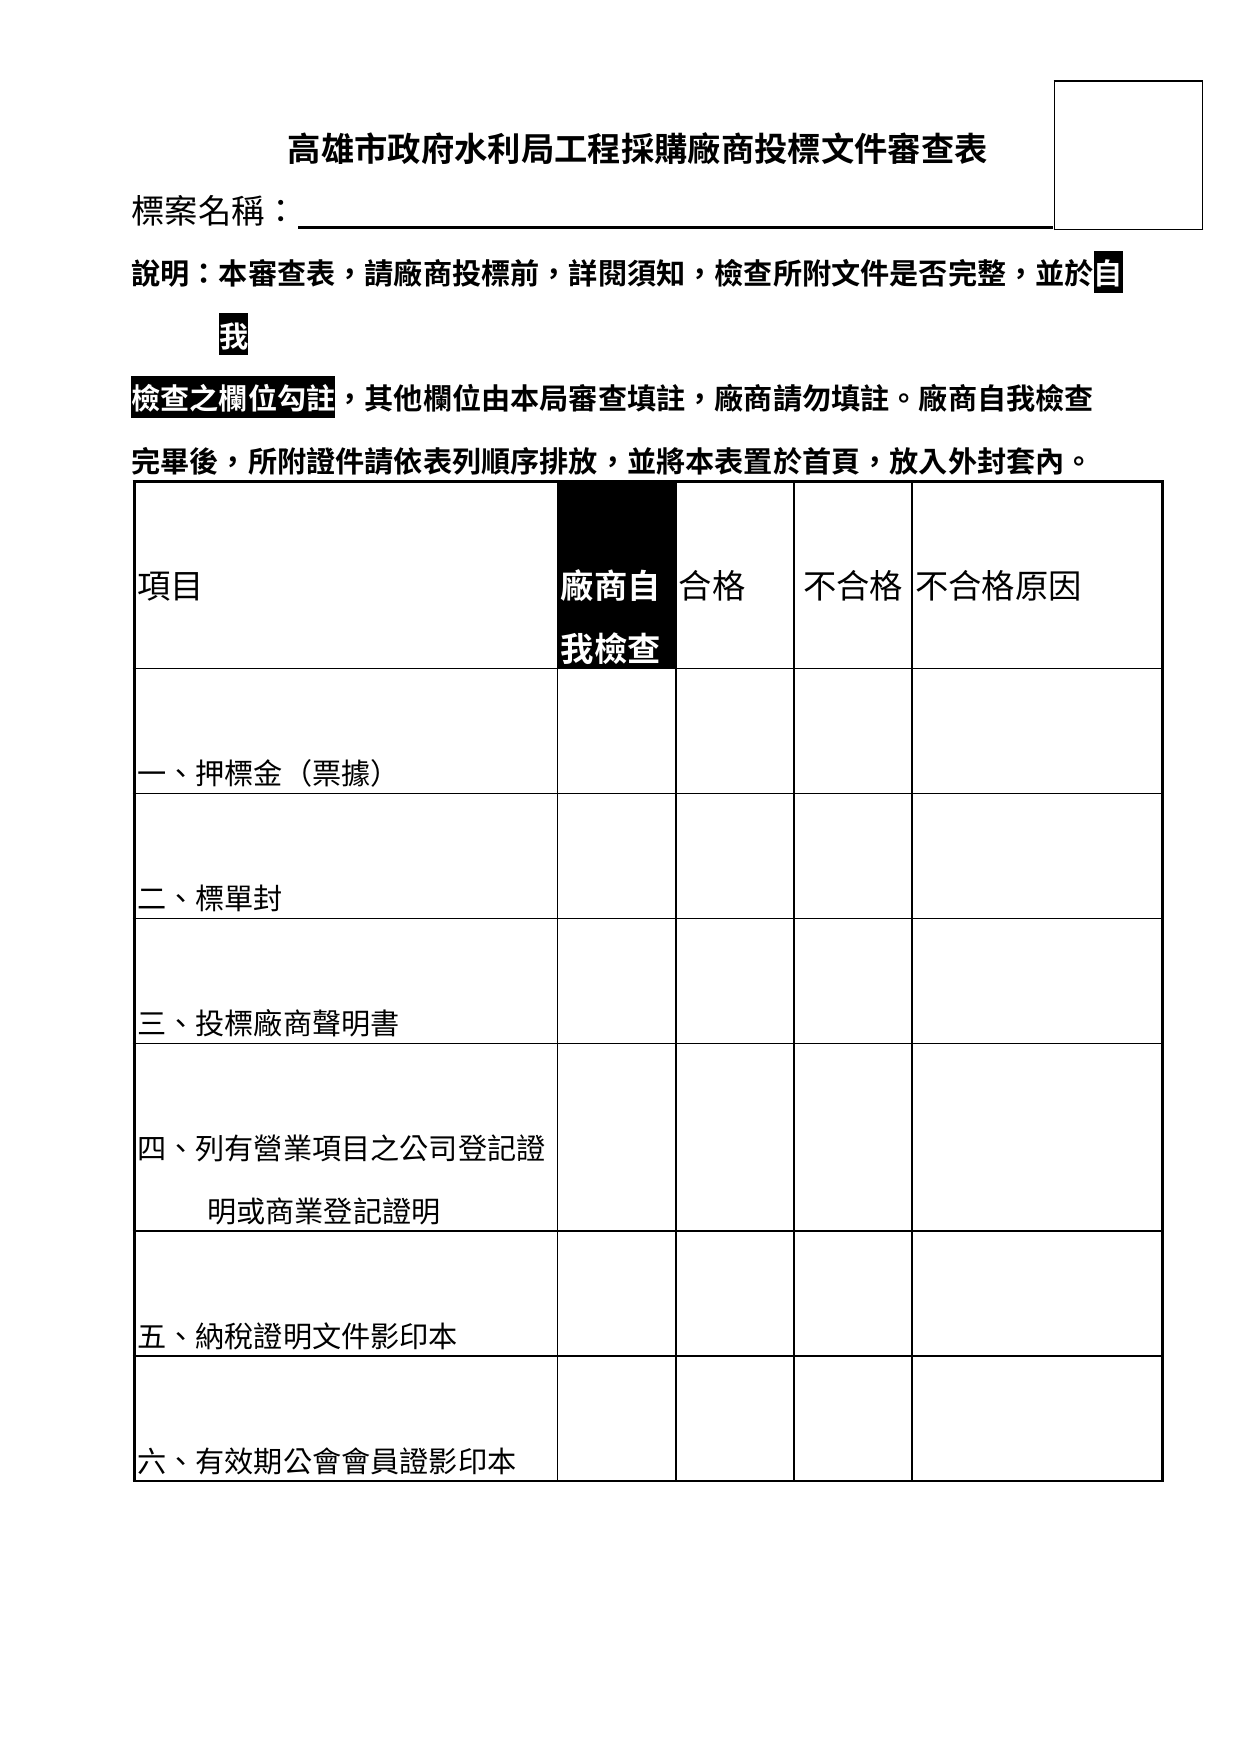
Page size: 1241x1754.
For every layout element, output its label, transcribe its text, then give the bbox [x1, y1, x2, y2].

table_cell 三、投標廠商聲明書 [136, 919, 557, 1043]
table_header 項目 [136, 483, 557, 668]
table_cell [795, 794, 911, 918]
table_cell [558, 1044, 675, 1230]
table_header 不合格 [795, 483, 911, 668]
table_cell [558, 919, 675, 1043]
text 完畢後，所附證件請依表列順序排放，並將本表置於首頁，放入外封套內。 [131, 418, 1144, 480]
table_cell [677, 794, 793, 918]
table_cell [913, 794, 1161, 918]
table_header 合格 [677, 483, 793, 668]
table_cell [795, 1357, 911, 1480]
table_cell [913, 1232, 1161, 1355]
table_cell [913, 669, 1161, 793]
table_header 不合格原因 [913, 483, 1161, 668]
table_cell 六、有效期公會會員證影印本 [136, 1357, 557, 1480]
table_cell [913, 1357, 1161, 1480]
table_cell 五、納稅證明文件影印本 [136, 1232, 557, 1355]
table_cell [558, 794, 675, 918]
table_cell [558, 1357, 675, 1480]
table_cell [913, 1044, 1161, 1230]
table_cell 四、列有營業項目之公司登記證 明或商業登記證明 [136, 1044, 557, 1230]
table_cell [795, 1044, 911, 1230]
table_cell [677, 1044, 793, 1230]
table_header 廠商自我檢查 [558, 483, 675, 668]
table_cell [795, 919, 911, 1043]
table_cell [677, 669, 793, 793]
table_cell [677, 919, 793, 1043]
table_cell [677, 1357, 793, 1480]
table_cell [558, 669, 675, 793]
table_cell [795, 1232, 911, 1355]
table_cell [677, 1232, 793, 1355]
table_cell [795, 669, 911, 793]
text 說明：本審查表，請廠商投標前，詳閱須知，檢查所附文件是否完整，並於自我 [131, 230, 1144, 355]
table_cell 一、押標金（票據） [136, 669, 557, 793]
text [1055, 82, 1202, 229]
text 檢查之欄位勾註，其他欄位由本局審查填註，廠商請勿填註。廠商自我檢查 [131, 355, 1144, 418]
table_cell [913, 919, 1161, 1043]
table_cell [558, 1232, 675, 1355]
text 標案名稱： [131, 168, 1053, 230]
table_cell 二、標單封 [136, 794, 557, 918]
text 高雄市政府水利局工程採購廠商投標文件審查表 [131, 81, 1054, 230]
